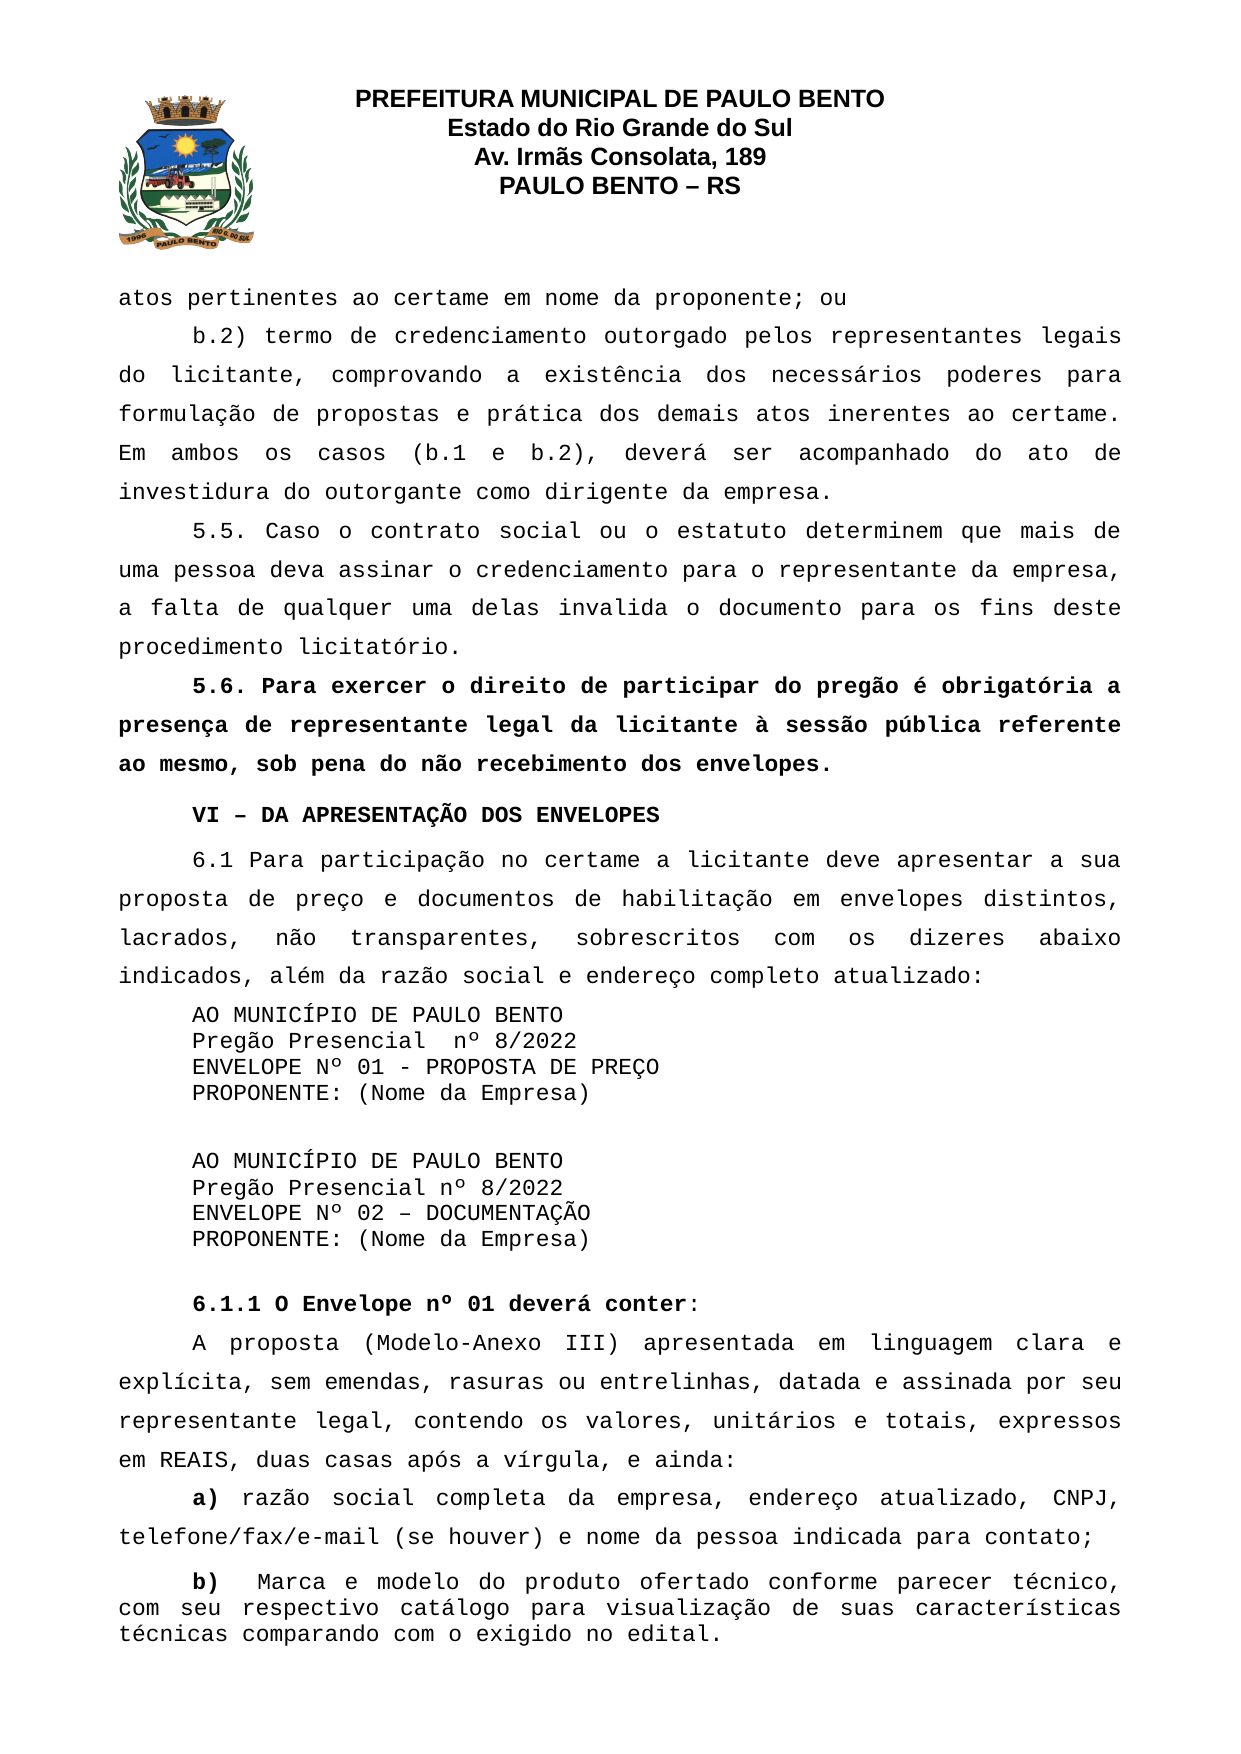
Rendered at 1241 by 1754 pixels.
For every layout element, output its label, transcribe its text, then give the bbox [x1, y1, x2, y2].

text 6.1.1 O Envelope nº 01 deverá conter: [118, 1292, 1122, 1318]
text AO MUNICÍPIO DE PAULO BENTO [118, 1150, 1122, 1176]
text PROPONENTE: (Nome da Empresa) [118, 1081, 1122, 1107]
text A proposta (Modelo-Anexo III) apresentada em linguagem clara e explícita, sem emendas, rasuras ou entrelinhas, datada e assinada por seu representante legal, contendo os valores, unitários e totais, expressos em REAIS, duas casas após a vírgula, e ainda: [118, 1331, 1122, 1474]
text 5.6. Para exercer o direito de participar do pregão é obrigatória a presença de representante legal da licitante à sessão pública referente ao mesmo, sob pena do não recebimento dos envelopes. [118, 674, 1122, 778]
text atos pertinentes ao certame em nome da proponente; ou [118, 286, 1122, 312]
text Pregão Presencial nº 8/2022 [118, 1029, 1122, 1056]
text 5.5. Caso o contrato social ou o estatuto determinem que mais de uma pessoa deva assinar o credenciamento para o representante da empresa, a falta de qualquer uma delas invalida o documento para os fins deste procedimento licitatório. [118, 519, 1122, 662]
text b.2) termo de credenciamento outorgado pelos representantes legais do licitante, comprovando a existência dos necessários poderes para formulação de propostas e prática dos demais atos inerentes ao certame. Em ambos os casos (b.1 e b.2), deverá ser acompanhado do ato de investidura do outorgante como dirigente da empresa. [118, 325, 1122, 506]
text PROPONENTE: (Nome da Empresa) [118, 1228, 1122, 1254]
text Pregão Presencial nº 8/2022 [118, 1176, 1122, 1202]
text ENVELOPE Nº 02 – DOCUMENTAÇÃO [118, 1202, 1122, 1228]
picture [118, 95, 254, 250]
text AO MUNICÍPIO DE PAULO BENTO [118, 1004, 1122, 1029]
text b) Marca e modelo do produto ofertado conforme parecer técnico, com seu respectivo catálogo para visualização de suas características técnicas comparando com o exigido no edital. [118, 1570, 1122, 1648]
text VI – DA APRESENTAÇÃO DOS ENVELOPES [118, 803, 1122, 829]
text a) razão social completa da empresa, endereço atualizado, CNPJ, telefone/fax/e-mail (se houver) e nome da pessoa indicada para contato; [118, 1487, 1122, 1552]
text ENVELOPE Nº 01 - PROPOSTA DE PREÇO [118, 1056, 1122, 1081]
text 6.1 Para participação no certame a licitante deve apresentar a sua proposta de preço e documentos de habilitação em envelopes distintos, lacrados, não transparentes, sobrescritos com os dizeres abaixo indicados, além da razão social e endereço completo atualizado: [118, 848, 1122, 991]
